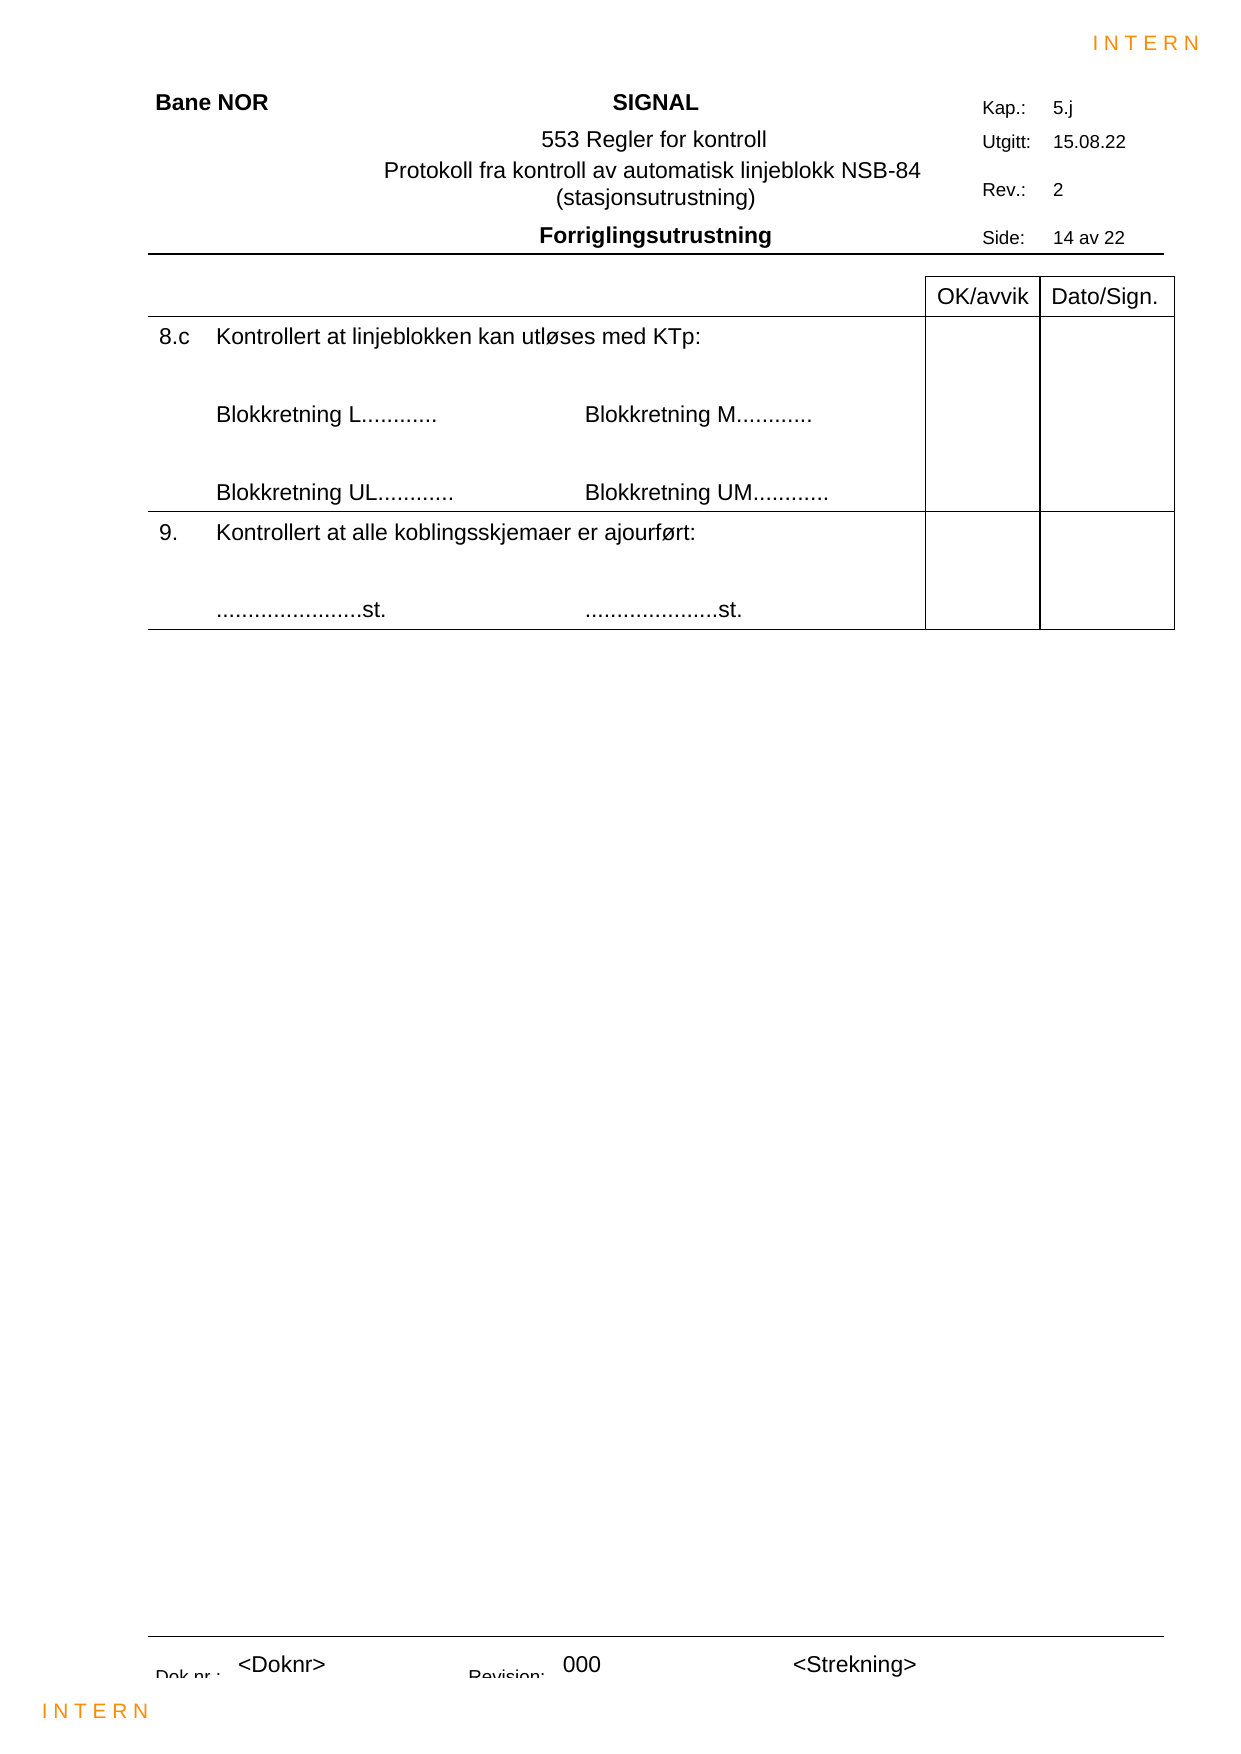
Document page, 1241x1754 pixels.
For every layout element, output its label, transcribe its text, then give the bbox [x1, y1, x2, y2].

table_cell Kontrollert at linjeblokken kan utløses med KTp: Blokkretning L............ Blokkretning M............ Blokkretning UL............ Blokkretning UM............ [205, 317, 925, 511]
table_cell Kontrollert at alle koblingsskjemaer er ajourført: .......................st. .....................st. [205, 512, 925, 629]
table_header [148, 276, 204, 316]
table_cell 9. [148, 512, 204, 629]
table_cell [926, 317, 1039, 511]
table_header OK/avvik [926, 277, 1039, 316]
table_cell [1041, 317, 1174, 511]
table_cell [926, 512, 1039, 629]
table_header [205, 276, 925, 316]
table_cell 8.c [148, 317, 204, 511]
table_cell [1041, 512, 1174, 629]
table_header Dato/Sign. [1041, 277, 1174, 316]
